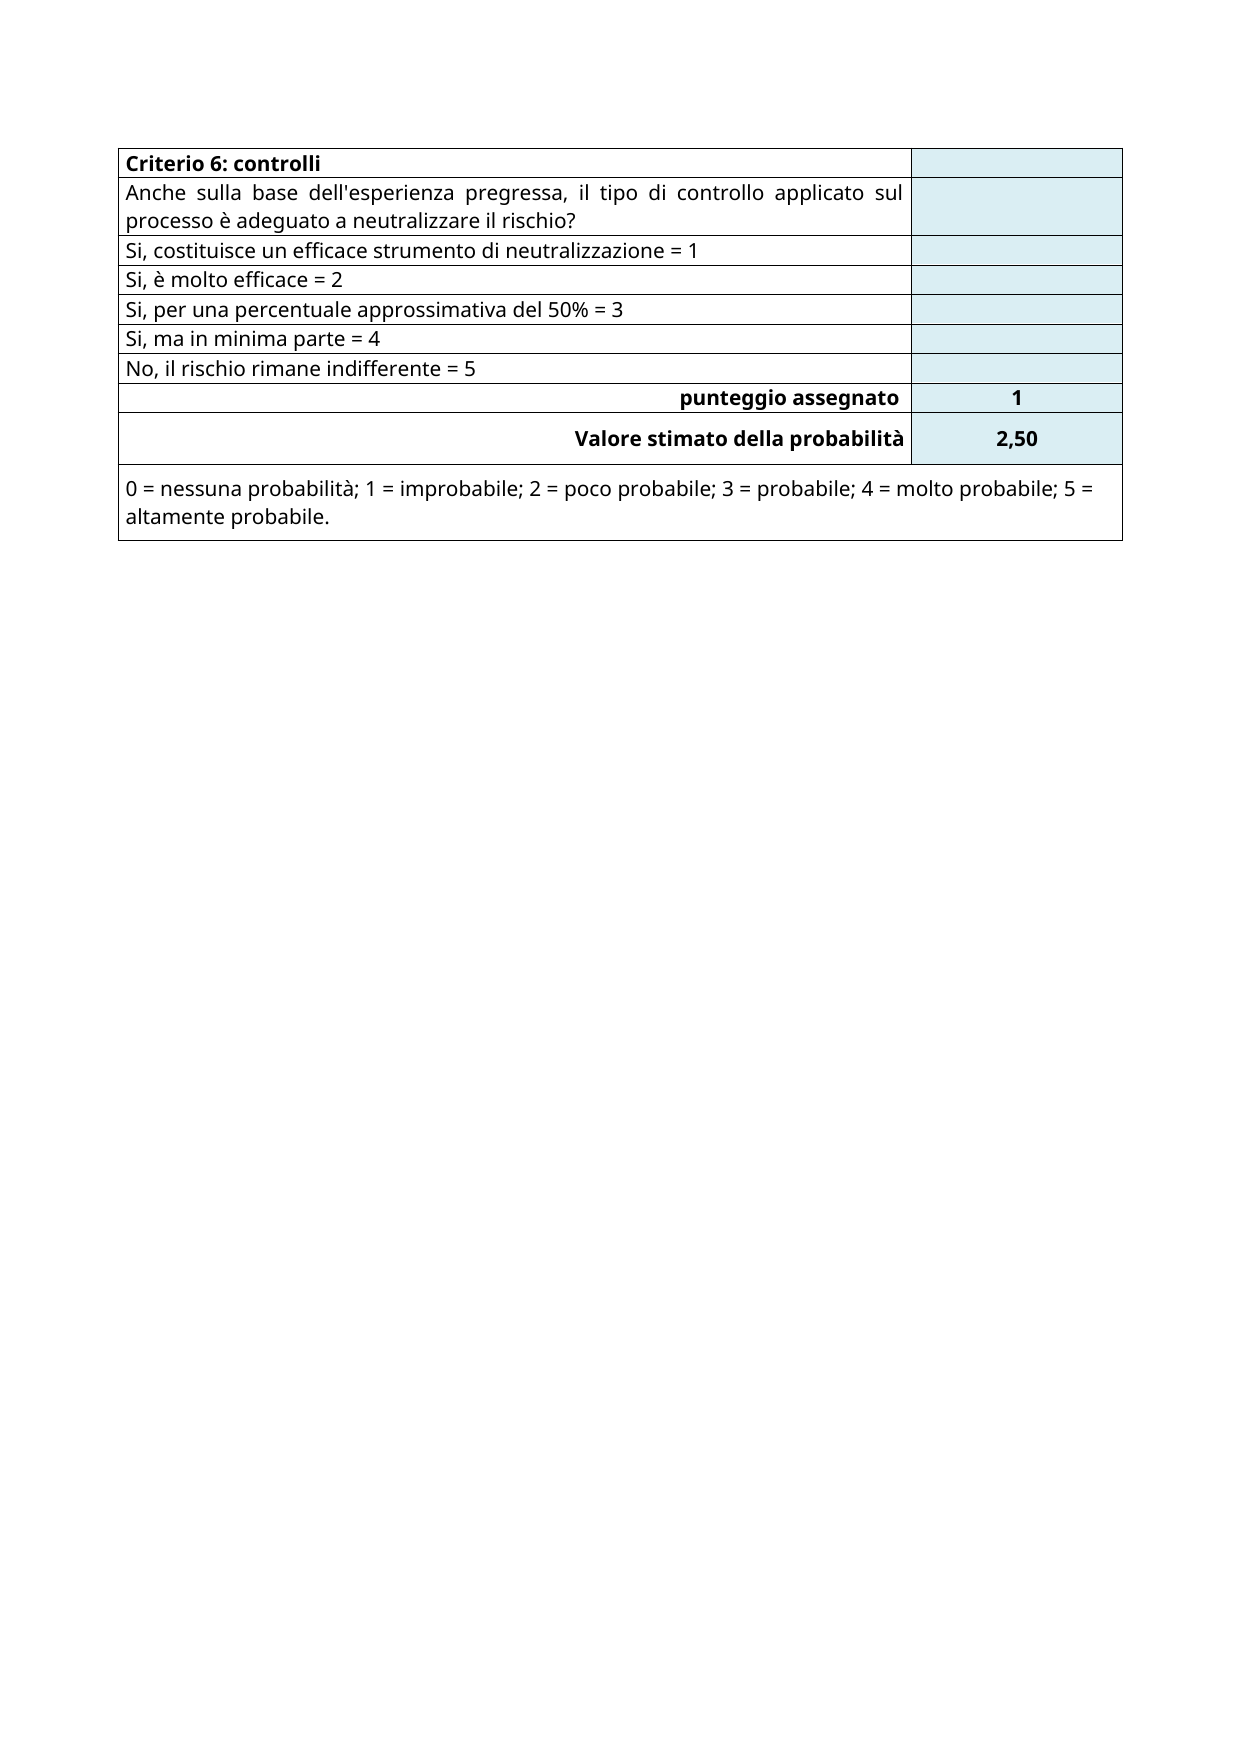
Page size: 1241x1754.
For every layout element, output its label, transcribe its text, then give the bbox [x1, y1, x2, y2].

table_cell [912, 354, 1122, 382]
table_cell Si, costituisce un efficace strumento di neutralizzazione = 1 [119, 236, 911, 264]
table_cell [912, 178, 1122, 235]
table_cell [912, 295, 1122, 323]
table_cell Si, per una percentuale approssimativa del 50% = 3 [119, 295, 911, 323]
table_cell Si, ma in minima parte = 4 [119, 325, 911, 353]
table_cell Valore stimato della probabilità [119, 413, 911, 464]
table_cell No, il rischio rimane indifferente = 5 [119, 354, 911, 382]
table_cell Anche sulla base dell'esperienza pregressa, il tipo di controllo applicato sul processo è adeguato a neutralizzare il rischio? [119, 178, 911, 235]
table_cell punteggio assegnato [119, 384, 911, 412]
table_cell Criterio 6: controlli [119, 149, 911, 177]
table_cell 0 = nessuna probabilità; 1 = improbabile; 2 = poco probabile; 3 = probabile; 4 = molto probabile; 5 = altamente probabile. [119, 465, 1122, 540]
table_cell [912, 325, 1122, 353]
table_cell Si, è molto efficace = 2 [119, 266, 911, 294]
table_cell [912, 149, 1122, 177]
table_cell [912, 266, 1122, 294]
table_cell 1 [912, 384, 1122, 412]
table_cell [912, 236, 1122, 264]
table_cell 2,50 [912, 413, 1122, 464]
